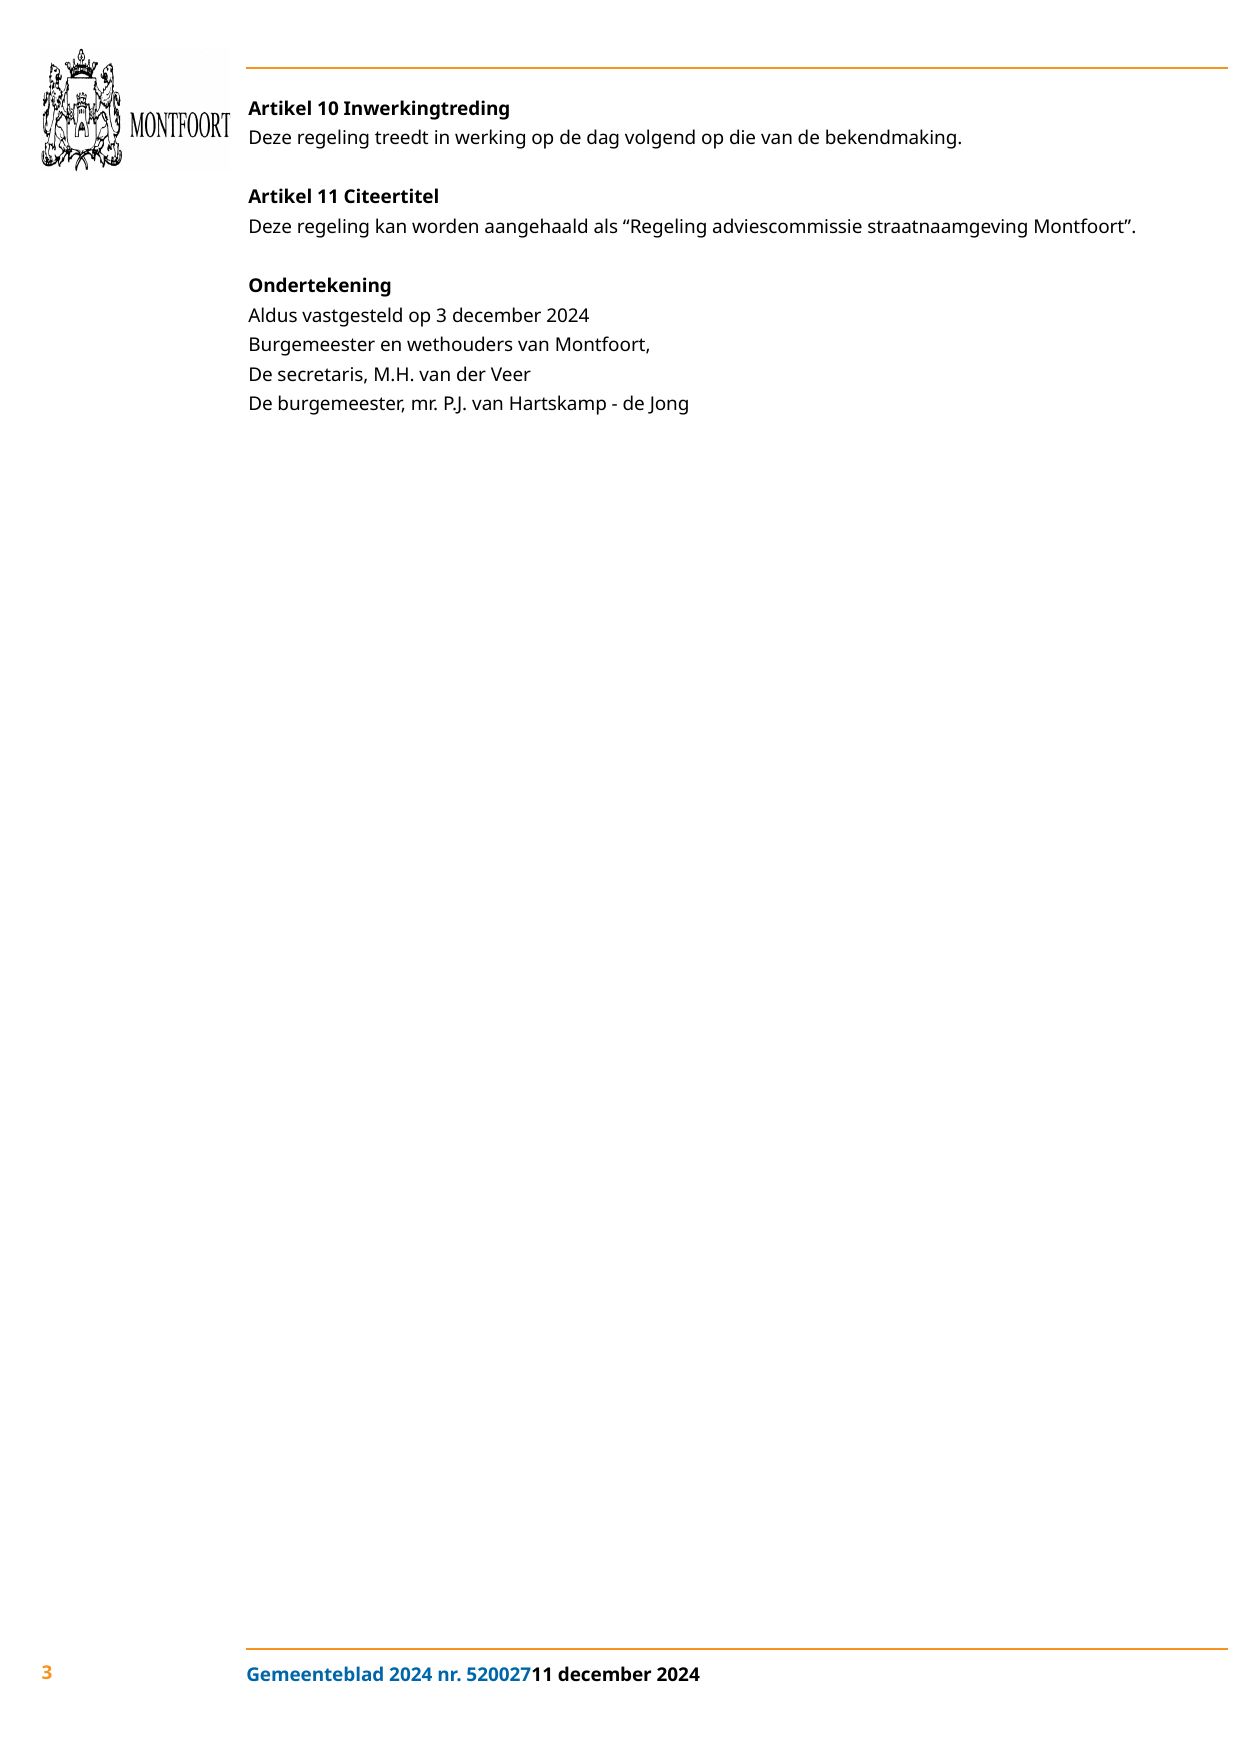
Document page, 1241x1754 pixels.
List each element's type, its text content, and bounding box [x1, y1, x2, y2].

text Ondertekening [248, 272, 1152, 298]
text Artikel 10 Inwerkingtreding [248, 95, 1152, 121]
picture [41, 47, 231, 172]
text Deze regeling kan worden aangehaald als “Regeling adviescommissie straatnaamgeving Montfoort”. [248, 213, 1152, 239]
text Deze regeling treedt in werking op de dag volgend op die van de bekendmaking. [248, 124, 1152, 150]
text Aldus vastgesteld op 3 december 2024 [248, 302, 1152, 328]
text De burgemeester, mr. P.J. van Hartskamp - de Jong [248, 391, 1152, 416]
text Burgemeester en wethouders van Montfoort, [248, 331, 1152, 357]
text Artikel 11 Citeertitel [248, 183, 1152, 209]
text De secretaris, M.H. van der Veer [248, 361, 1152, 387]
